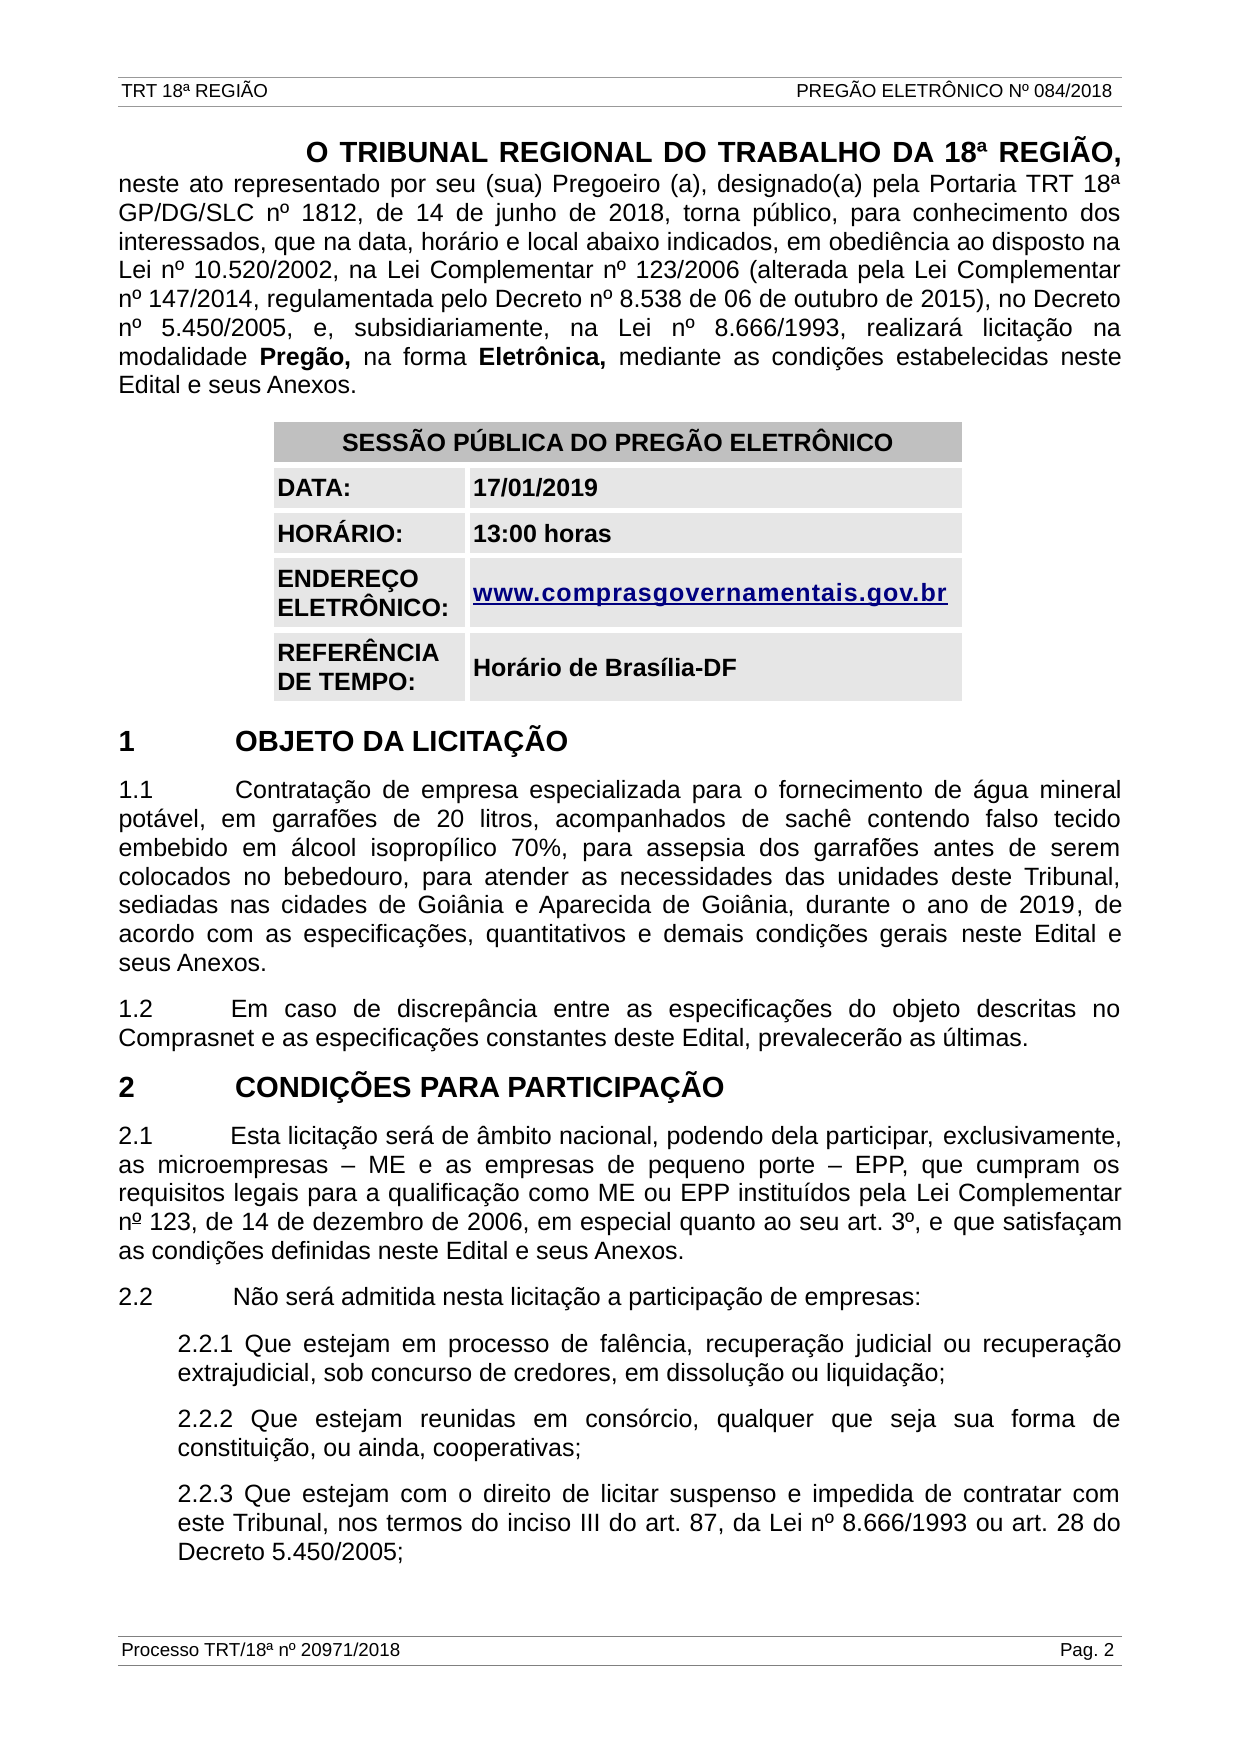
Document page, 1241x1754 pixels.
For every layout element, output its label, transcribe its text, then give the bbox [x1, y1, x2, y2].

table_cell www.comprasgovernamentais.gov.br [470, 558, 962, 627]
table_cell Horário de Brasília-DF [470, 633, 962, 701]
text 1 OBJETO DA LICITAÇÃO [118, 724, 1122, 758]
text O TRIBUNAL REGIONAL DO TRABALHO DA 18ª REGIÃO, neste ato representado por seu (sua) Pregoeiro (a), designado(a) pela Portaria TRT 18ª GP/DG/SLC nº 1812, de 14 de junho de 2018, torna público, para conhecimento dos interessados, que na data, horário e local abaixo indicados, em obediência ao disposto na Lei nº 10.520/2002, na Lei Complementar nº 123/2006 (alterada pela Lei Complementar nº 147/2014, regulamentada pelo Decreto nº 8.538 de 06 de outubro de 2015), no Decreto nº 5.450/2005, e, subsidiariamente, na Lei nº 8.666/1993, realizará licitação na modalidade Pregão, na forma Eletrônica, mediante as condições estabelecidas neste Edital e seus Anexos. [118, 136, 1122, 399]
list 2.1 Esta licitação será de âmbito nacional, podendo dela participar, exclusivamente, as microempresas – ME e as empresas de pequeno porte – EPP, que cumpram os requisitos legais para a qualificação como ME ou EPP instituídos pela Lei Complementar nº 123, de 14 de dezembro de 2006, em especial quanto ao seu art. 3º, e que satisfaçam as condições definidas neste Edital e seus Anexos. [118, 1121, 1122, 1265]
table_cell DATA: [274, 468, 465, 508]
table_cell 13:00 horas [470, 513, 962, 553]
table_cell HORÁRIO: [274, 513, 465, 553]
table_cell REFERÊNCIA DE TEMPO: [274, 633, 465, 701]
text 2 CONDIÇÕES PARA PARTICIPAÇÃO [118, 1070, 1122, 1103]
text 2.2.2 Que estejam reunidas em consórcio, qualquer que seja sua forma de constituição, ou ainda, cooperativas; [177, 1404, 1122, 1462]
table_cell 17/01/2019 [470, 468, 962, 508]
text 2.2.3 Que estejam com o direito de licitar suspenso e impedida de contratar com este Tribunal, nos termos do inciso III do art. 87, da Lei nº 8.666/1993 ou art. 28 do Decreto 5.450/2005; [177, 1479, 1122, 1566]
table_cell ENDEREÇO ELETRÔNICO: [274, 558, 465, 627]
text 2.2.1 Que estejam em processo de falência, recuperação judicial ou recuperação extrajudicial, sob concurso de credores, em dissolução ou liquidação; [177, 1329, 1122, 1386]
table_header SESSÃO PÚBLICA DO PREGÃO ELETRÔNICO [274, 422, 962, 462]
list Em caso de discrepância entre as especificações do objeto descritas no Comprasnet e as especificações constantes deste Edital, prevalecerão as últimas. [118, 994, 1122, 1052]
text 1.1 Contratação de empresa especializada para o fornecimento de água mineral potável, em garrafões de 20 litros, acompanhados de sachê contendo falso tecido embebido em álcool isopropílico 70%, para assepsia dos garrafões antes de serem colocados no bebedouro, para atender as necessidades das unidades deste Tribunal, sediadas nas cidades de Goiânia e Aparecida de Goiânia, durante o ano de 2019, de acordo com as especificações, quantitativos e demais condições gerais neste Edital e seus Anexos. [118, 776, 1122, 977]
text 2.2 Não será admitida nesta licitação a participação de empresas: [118, 1282, 1122, 1311]
